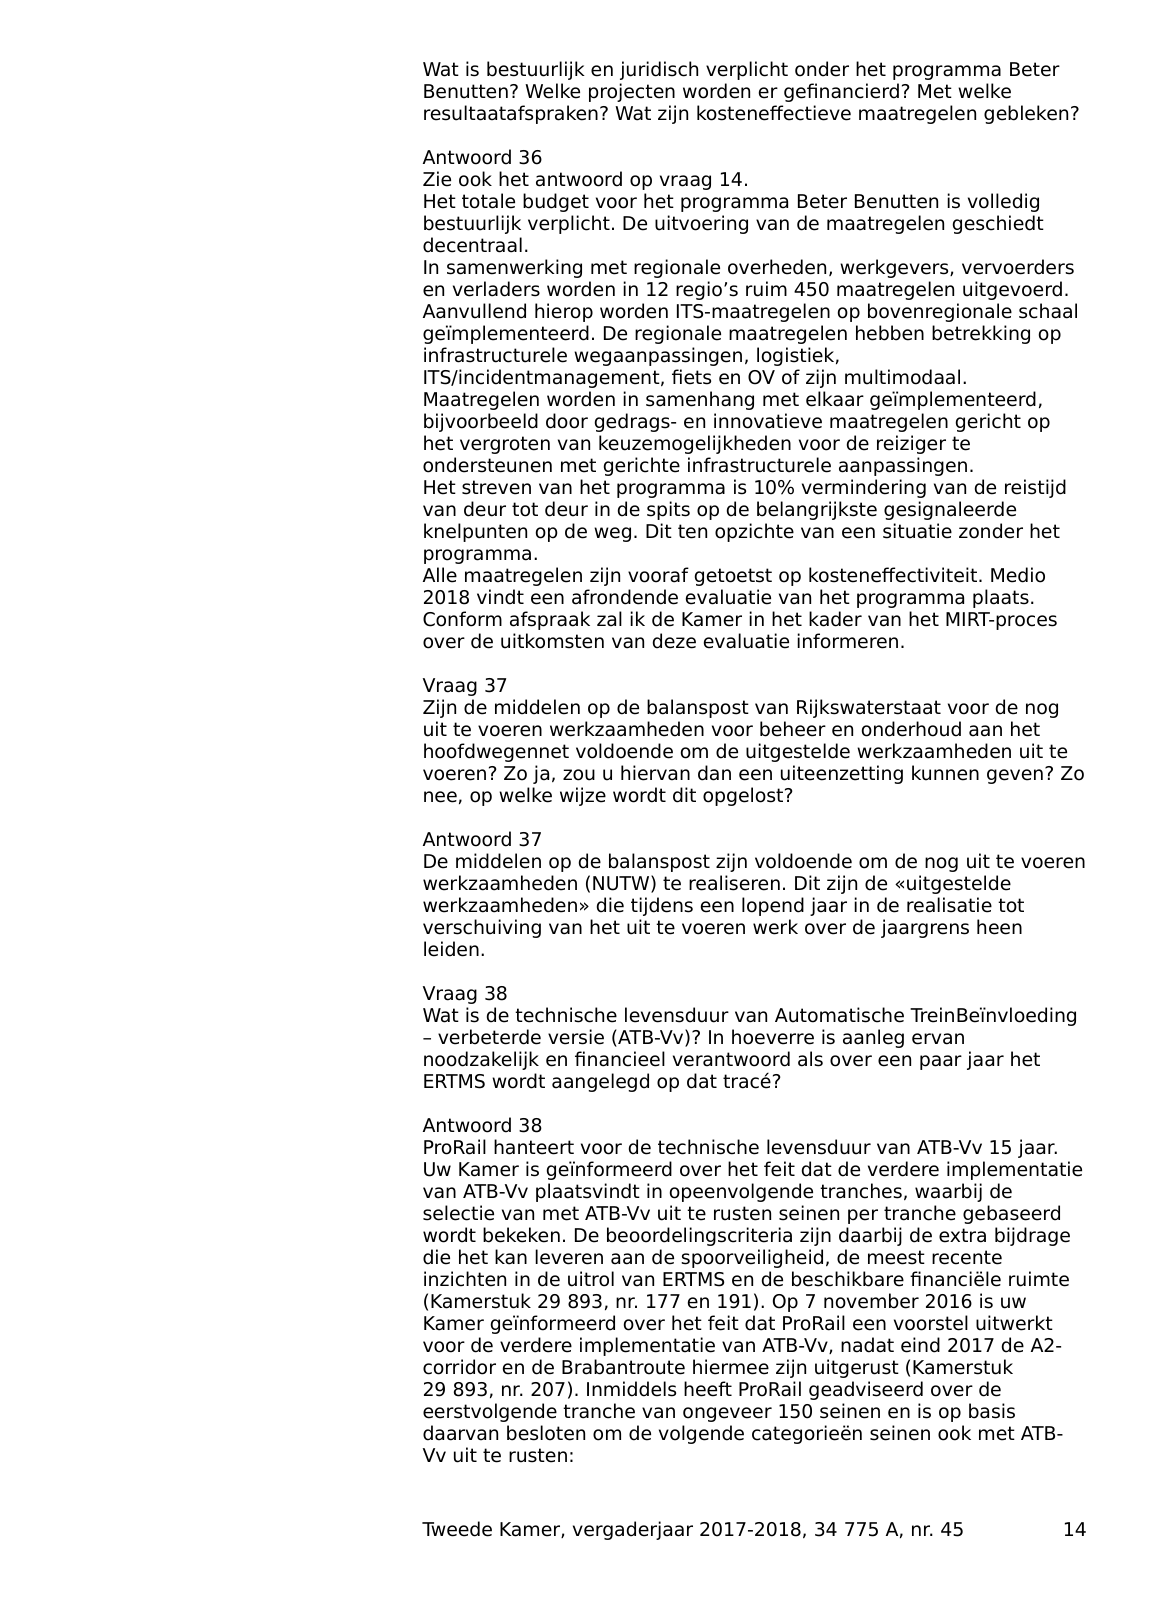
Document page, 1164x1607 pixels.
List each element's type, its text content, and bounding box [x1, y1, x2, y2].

text Wat is de technische levensduur van Automatische TreinBeïnvloeding – verbeterde versie (ATB-Vv)? In hoeverre is aanleg ervan noodzakelijk en financieel verantwoord als over een paar jaar het ERTMS wordt aangelegd op dat tracé? [422, 1005, 1087, 1093]
text Zie ook het antwoord op vraag 14. [422, 169, 1087, 191]
text Zijn de middelen op de balanspost van Rijkswaterstaat voor de nog uit te voeren werkzaamheden voor beheer en onderhoud aan het hoofdwegennet voldoende om de uitgestelde werkzaamheden uit te voeren? Zo ja, zou u hiervan dan een uiteenzetting kunnen geven? Zo nee, op welke wijze wordt dit opgelost? [422, 697, 1087, 807]
text Uw Kamer is geïnformeerd over het feit dat de verdere implementatie van ATB-Vv plaatsvindt in opeenvolgende tranches, waarbij de selectie van met ATB-Vv uit te rusten seinen per tranche gebaseerd wordt bekeken. De beoordelingscriteria zijn daarbij de extra bijdrage die het kan leveren aan de spoorveiligheid, de meest recente inzichten in de uitrol van ERTMS en de beschikbare financiële ruimte (Kamerstuk 29 893, nr. 177 en 191). Op 7 november 2016 is uw Kamer geïnformeerd over het feit dat ProRail een voorstel uitwerkt voor de verdere implementatie van ATB-Vv, nadat eind 2017 de A2-corridor en de Brabantroute hiermee zijn uitgerust (Kamerstuk 29 893, nr. 207). Inmiddels heeft ProRail geadviseerd over de eerstvolgende tranche van ongeveer 150 seinen en is op basis daarvan besloten om de volgende categorieën seinen ook met ATB-Vv uit te rusten: [422, 1159, 1087, 1467]
text Antwoord 38 [422, 1115, 1087, 1137]
text De middelen op de balanspost zijn voldoende om de nog uit te voeren werkzaamheden (NUTW) te realiseren. Dit zijn de «uitgestelde werkzaamheden» die tijdens een lopend jaar in de realisatie tot verschuiving van het uit te voeren werk over de jaargrens heen leiden. [422, 851, 1087, 961]
text In samenwerking met regionale overheden, werkgevers, vervoerders en verladers worden in 12 regio’s ruim 450 maatregelen uitgevoerd. Aanvullend hierop worden ITS-maatregelen op bovenregionale schaal geïmplementeerd. De regionale maatregelen hebben betrekking op infrastructurele wegaanpassingen, logistiek, ITS/incidentmanagement, fiets en OV of zijn multimodaal. Maatregelen worden in samenhang met elkaar geïmplementeerd, bijvoorbeeld door gedrags- en innovatieve maatregelen gericht op het vergroten van keuzemogelijkheden voor de reiziger te ondersteunen met gerichte infrastructurele aanpassingen. [422, 257, 1087, 477]
text Het streven van het programma is 10% vermindering van de reistijd van deur tot deur in de spits op de belangrijkste gesignaleerde knelpunten op de weg. Dit ten opzichte van een situatie zonder het programma. [422, 477, 1087, 565]
text Vraag 37 [422, 675, 1087, 697]
text Antwoord 36 [422, 147, 1087, 169]
text Het totale budget voor het programma Beter Benutten is volledig bestuurlijk verplicht. De uitvoering van de maatregelen geschiedt decentraal. [422, 191, 1087, 257]
text Wat is bestuurlijk en juridisch verplicht onder het programma Beter Benutten? Welke projecten worden er gefinancierd? Met welke resultaatafspraken? Wat zijn kosteneffectieve maatregelen gebleken? [422, 59, 1087, 125]
text Alle maatregelen zijn vooraf getoetst op kosteneffectiviteit. Medio 2018 vindt een afrondende evaluatie van het programma plaats. Conform afspraak zal ik de Kamer in het kader van het MIRT-proces over de uitkomsten van deze evaluatie informeren. [422, 565, 1087, 653]
text ProRail hanteert voor de technische levensduur van ATB-Vv 15 jaar. [422, 1137, 1087, 1159]
text Antwoord 37 [422, 829, 1087, 851]
text Vraag 38 [422, 983, 1087, 1005]
